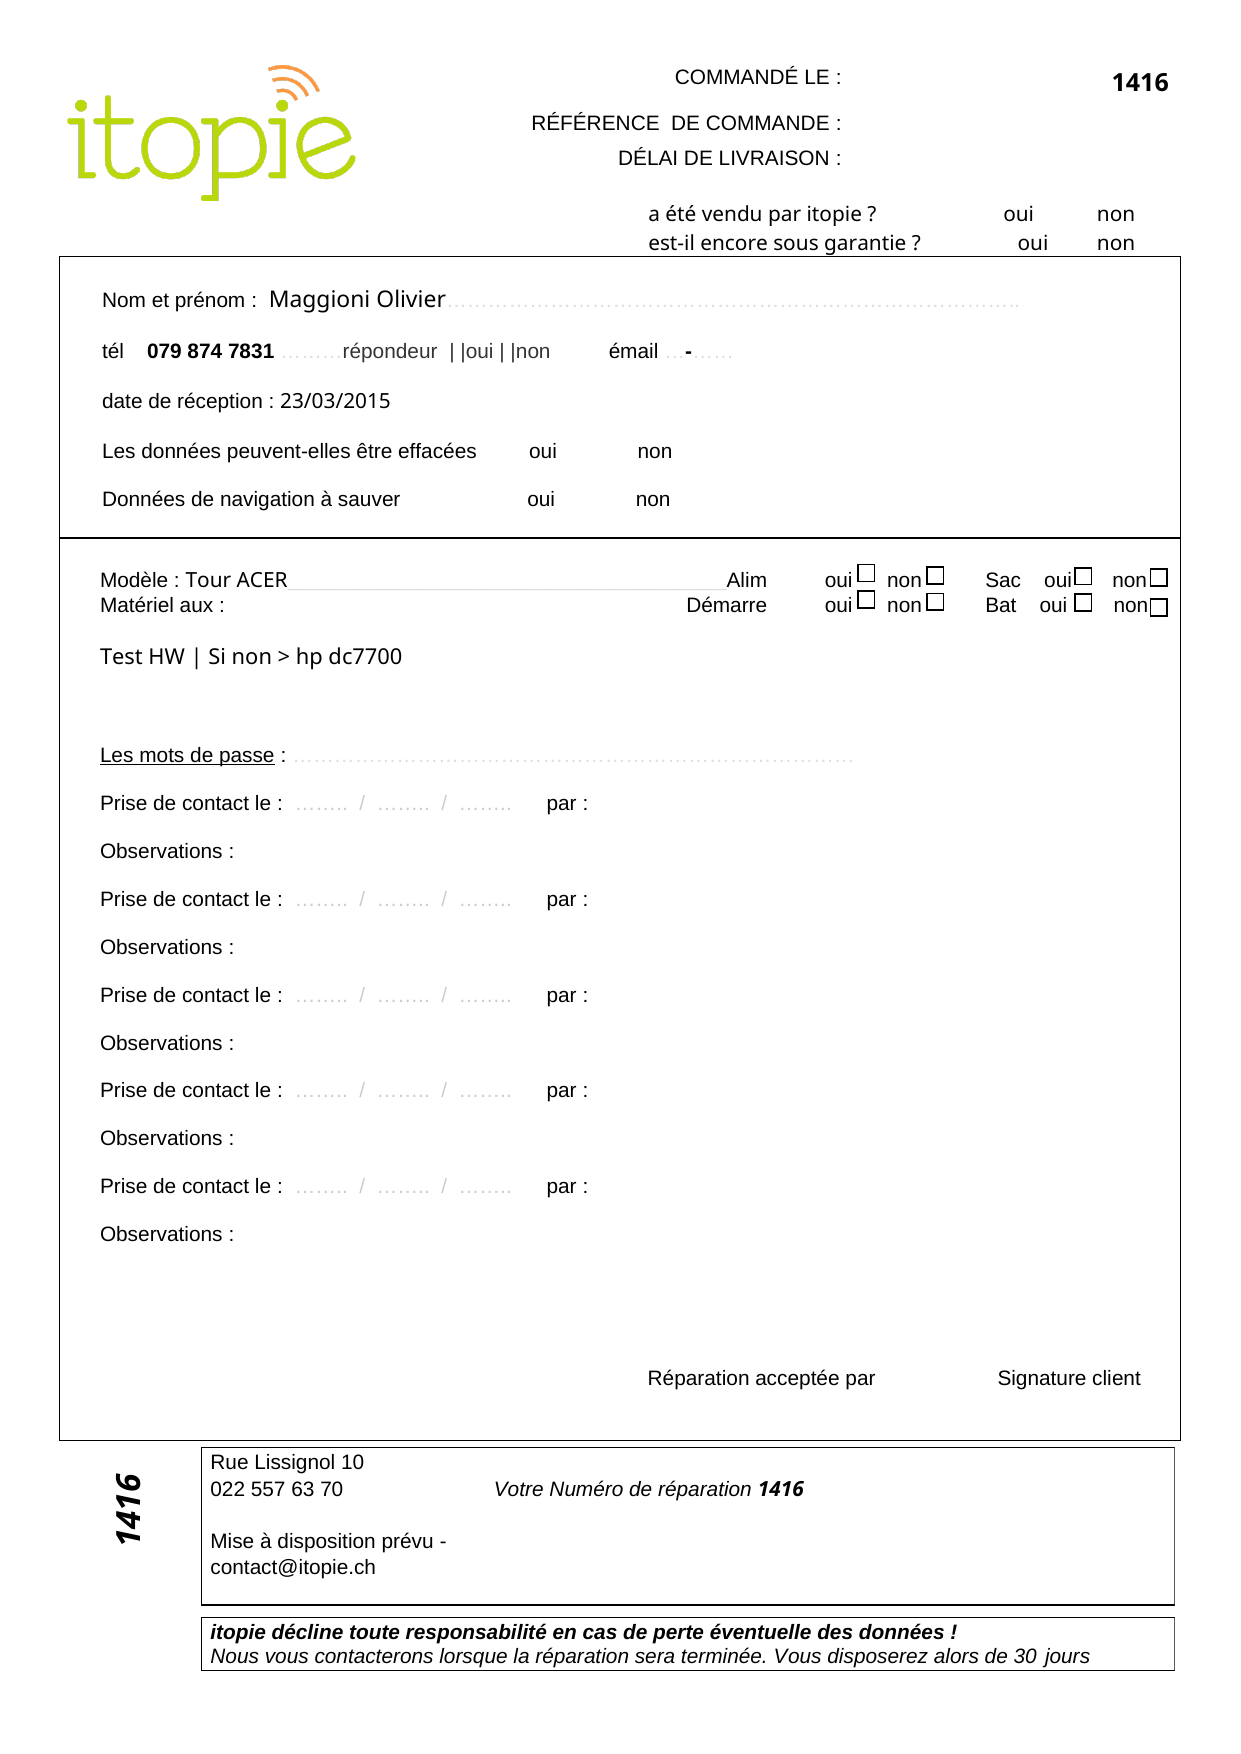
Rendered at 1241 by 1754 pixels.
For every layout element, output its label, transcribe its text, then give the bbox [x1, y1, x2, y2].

text date de réception : 23/03/2015 [60, 383, 1180, 415]
text Les données peuvent-elles être effacées oui non [60, 436, 1180, 463]
text Observations : [60, 1123, 1180, 1150]
table_header COMMANDÉ LE : [490, 59, 847, 104]
text Prise de contact le : …….. / …….. / …….. par : [60, 788, 1180, 815]
text Modèle : Tour ACER Alim oui non Sac oui non [948, 562, 1180, 590]
text Modèle : Tour ACER Alim oui non Sac oui non [879, 562, 925, 590]
text Prise de contact le : …….. / …….. / …….. par : [60, 883, 1180, 911]
text Prise de contact le : …….. / …….. / …….. par : [60, 1075, 1180, 1102]
text Observations : [60, 836, 1180, 863]
table_cell [847, 105, 1180, 140]
text Les mots de passe : ……………………………………………………………………… [60, 740, 1180, 767]
text est-il encore sous garantie ? oui non [59, 228, 1181, 256]
table_header 1416 [59, 1441, 195, 1677]
table_header 1416 [847, 59, 1180, 104]
text Nom et prénom : Maggioni Olivier……………………………………………………………………….. [60, 280, 1180, 314]
text Observations : [60, 931, 1180, 958]
text tél 079 874 7831 ………répondeur | |oui | |non émail …-…… [60, 335, 1180, 362]
picture [67, 65, 356, 201]
text Prise de contact le : …….. / …….. / …….. par : [60, 979, 1180, 1006]
table_cell [847, 140, 1180, 175]
table_cell DÉLAI DE LIVRAISON : [490, 140, 847, 175]
table_cell RÉFÉRENCE DE COMMANDE : [490, 105, 847, 140]
text Matériel aux : Démarre oui non Bat oui non [60, 590, 1180, 617]
text Réparation acceptée par Signature client [60, 1363, 1180, 1390]
table_cell itopie décline toute responsabilité en cas de perte éventuelle des données ! Nous vous contacterons lorsque la réparation sera terminée. Vous disposerez alors de 30 jours [195, 1611, 1180, 1677]
text Observations : [60, 1219, 1180, 1246]
text Données de navigation à sauver oui non [60, 484, 1180, 511]
text Observations : [60, 1027, 1180, 1054]
text Modèle : Tour ACER Alim oui non Sac oui non [60, 562, 856, 590]
text a été vendu par itopie ? oui non [59, 199, 1181, 228]
text Test HW | Si non > hp dc7700 [60, 638, 1180, 671]
table_header Rue Lissignol 10 022 557 63 70 Votre Numéro de réparation 1416 Mise à disposition prévu - contact@itopie.ch [195, 1441, 1180, 1611]
text Prise de contact le : …….. / …….. / …….. par : [60, 1171, 1180, 1198]
